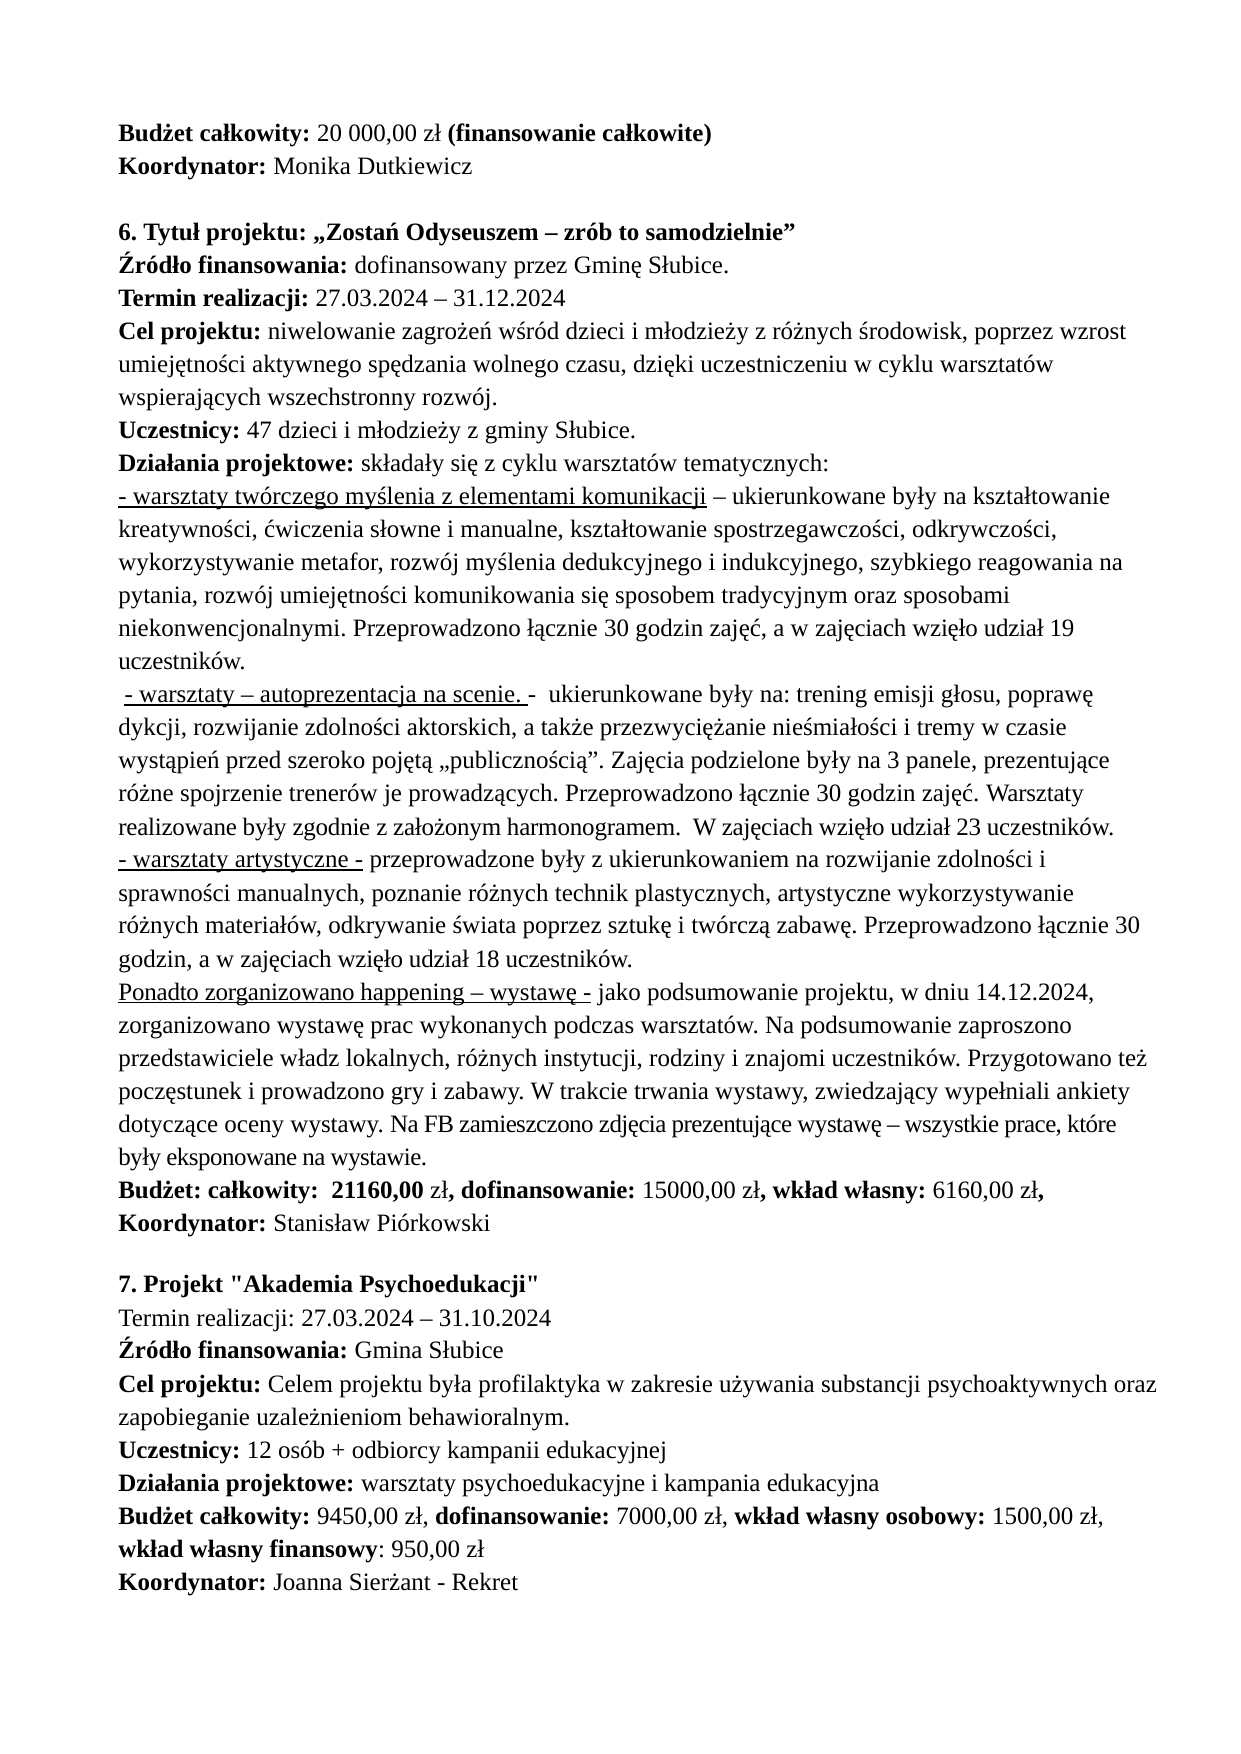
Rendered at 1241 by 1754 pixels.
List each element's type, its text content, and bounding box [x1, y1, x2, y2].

text Budżet całkowity: 9450,00 zł, dofinansowanie: 7000,00 zł, wkład własny osobowy: 1500,00 zł, wkład własny finansowy: 950,00 zł [118, 1501, 1158, 1562]
text - warsztaty twórczego myślenia z elementami komunikacji – ukierunkowane były na kształtowanie kreatywności, ćwiczenia słowne i manualne, kształtowanie spostrzegawczości, odkrywczości, wykorzystywanie metafor, rozwój myślenia dedukcyjnego i indukcyjnego, szybkiego reagowania na pytania, rozwój umiejętności komunikowania się sposobem tradycyjnym oraz sposobami niekonwencjonalnymi. Przeprowadzono łącznie 30 godzin zajęć, a w zajęciach wzięło udział 19 uczestników. [118, 481, 1158, 675]
text Cel projektu: niwelowanie zagrożeń wśród dzieci i młodzieży z różnych środowisk, poprzez wzrost umiejętności aktywnego spędzania wolnego czasu, dzięki uczestniczeniu w cyklu warsztatów wspierających wszechstronny rozwój. [118, 316, 1158, 411]
text Termin realizacji: 27.03.2024 – 31.10.2024 [118, 1303, 1158, 1331]
text Budżet: całkowity: 21160,00 zł, dofinansowanie: 15000,00 zł, wkład własny: 6160,00 zł, [118, 1175, 1158, 1203]
text Koordynator: Stanisław Piórkowski [118, 1208, 1158, 1237]
text 7. Projekt "Akademia Psychoedukacji" [118, 1269, 1158, 1298]
text Działania projektowe: składały się z cyklu warsztatów tematycznych: [118, 448, 1158, 477]
text - warsztaty – autoprezentacja na scenie. - ukierunkowane były na: trening emisji głosu, poprawę dykcji, rozwijanie zdolności aktorskich, a także przezwyciężanie nieśmiałości i tremy w czasie wystąpień przed szeroko pojętą „publicznością”. Zajęcia podzielone były na 3 panele, prezentujące różne spojrzenie trenerów je prowadzących. Przeprowadzono łącznie 30 godzin zajęć. Warsztaty realizowane były zgodnie z założonym harmonogramem. W zajęciach wzięło udział 23 uczestników. [118, 679, 1158, 840]
text Budżet całkowity: 20 000,00 zł (finansowanie całkowite) [118, 118, 1158, 147]
text Cel projektu: Celem projektu była profilaktyka w zakresie używania substancji psychoaktywnych oraz zapobieganie uzależnieniom behawioralnym. [118, 1369, 1158, 1430]
text Uczestnicy: 47 dzieci i młodzieży z gminy Słubice. [118, 415, 1158, 444]
text Uczestnicy: 12 osób + odbiorcy kampanii edukacyjnej [118, 1435, 1158, 1463]
text 6. Tytuł projektu: „Zostań Odyseuszem – zrób to samodzielnie” [118, 217, 1158, 246]
text Koordynator: Joanna Sierżant - Rekret [118, 1567, 1158, 1596]
text Działania projektowe: warsztaty psychoedukacyjne i kampania edukacyjna [118, 1468, 1158, 1496]
text Termin realizacji: 27.03.2024 – 31.12.2024 [118, 283, 1158, 312]
text - warsztaty artystyczne - przeprowadzone były z ukierunkowaniem na rozwijanie zdolności i sprawności manualnych, poznanie różnych technik plastycznych, artystyczne wykorzystywanie różnych materiałów, odkrywanie świata poprzez sztukę i twórczą zabawę. Przeprowadzono łącznie 30 godzin, a w zajęciach wzięło udział 18 uczestników. [118, 844, 1158, 972]
text Koordynator: Monika Dutkiewicz [118, 151, 1158, 180]
text Źródło finansowania: Gmina Słubice [118, 1336, 1158, 1364]
text Ponadto zorganizowano happening – wystawę - jako podsumowanie projektu, w dniu 14.12.2024, zorganizowano wystawę prac wykonanych podczas warsztatów. Na podsumowanie zaproszono przedstawiciele władz lokalnych, różnych instytucji, rodziny i znajomi uczestników. Przygotowano też poczęstunek i prowadzono gry i zabawy. W trakcie trwania wystawy, zwiedzający wypełniali ankiety dotyczące oceny wystawy. Na FB zamieszczono zdjęcia prezentujące wystawę – wszystkie prace, które były eksponowane na wystawie. [118, 977, 1158, 1171]
text Źródło finansowania: dofinansowany przez Gminę Słubice. [118, 250, 1158, 279]
